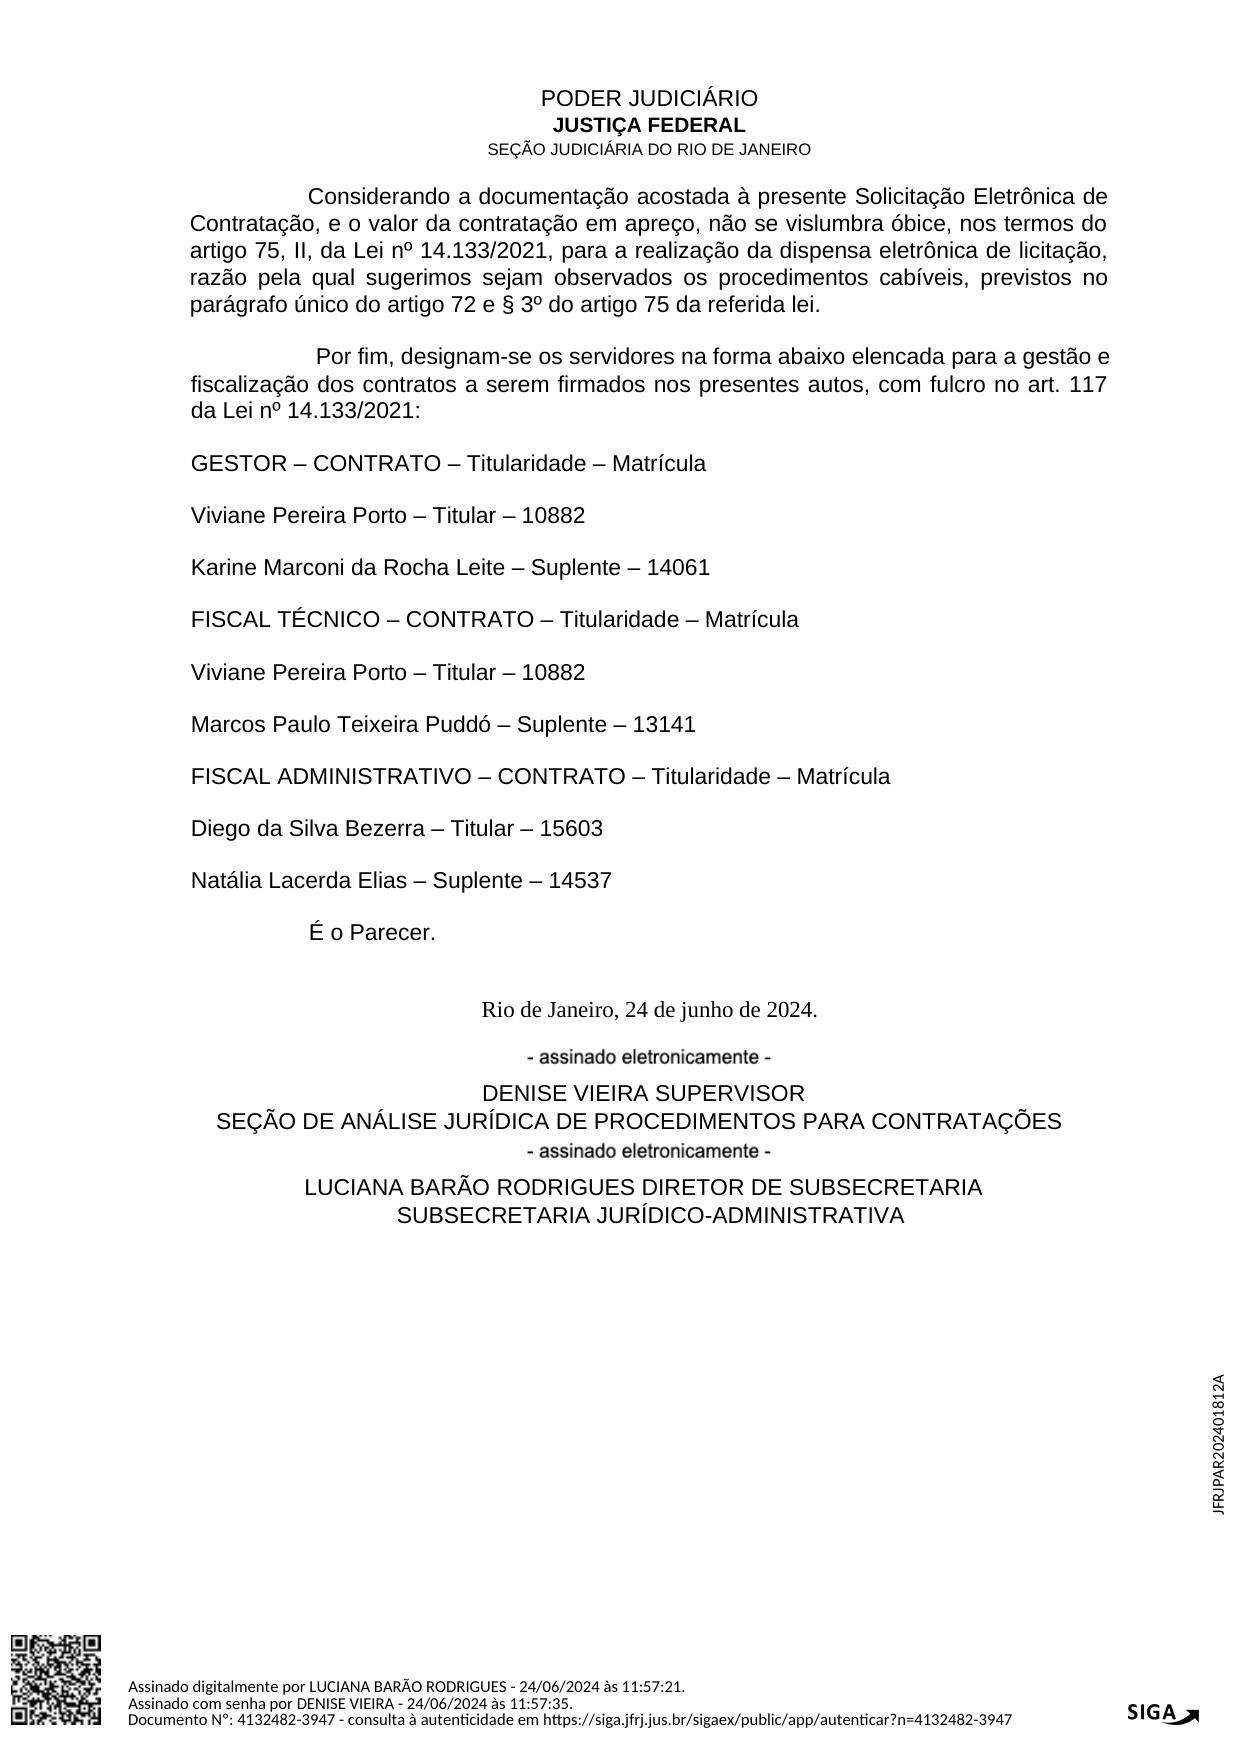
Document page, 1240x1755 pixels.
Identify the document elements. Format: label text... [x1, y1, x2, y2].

text Diego da Silva Bezerra – Titular – 15603 [191, 815, 1108, 841]
text Karine Marconi da Rocha Leite – Suplente – 14061 [191, 554, 1108, 580]
text Natália Lacerda Elias – Suplente – 14537 [191, 867, 1108, 893]
text Considerando a documentação acostada à presente Solicitação Eletrônica de Contratação, e o valor da contratação em apreço, não se vislumbra óbice, nos termos do artigo 75, II, da Lei nº 14.133/2021, para a realização da dispensa eletrônica de licitação, razão pela qual sugerimos sejam observados os procedimentos cabíveis, previstos no parágrafo único do artigo 72 e § 3º do artigo 75 da referida lei. [189, 183, 1108, 317]
text Viviane Pereira Porto – Titular – 10882 [191, 658, 1108, 685]
text SUBSECRETARIA JURÍDICO-ADMINISTRATIVA [397, 1202, 1108, 1229]
text Por fim, designam-se os servidores na forma abaixo elencada para a gestão e [191, 343, 1110, 369]
text SEÇÃO DE ANÁLISE JURÍDICA DE PROCEDIMENTOS PARA CONTRATAÇÕES [191, 1108, 1069, 1134]
text Viviane Pereira Porto – Titular – 10882 [191, 502, 1108, 528]
text É o Parecer. [309, 919, 1108, 946]
text GESTOR – CONTRATO – Titularidade – Matrícula [191, 450, 1108, 476]
text Rio de Janeiro, 24 de junho de 2024. [191, 996, 1109, 1022]
text FISCAL ADMINISTRATIVO – CONTRATO – Titularidade – Matrícula [191, 763, 1108, 789]
subtitle DENISE VIEIRA SUPERVISOR [191, 1080, 1103, 1106]
text fiscalização dos contratos a serem firmados nos presentes autos, com fulcro no art. 117 da Lei nº 14.133/2021: [191, 371, 1108, 424]
text Marcos Paulo Teixeira Puddó – Suplente – 13141 [191, 711, 1108, 737]
subtitle LUCIANA BARÃO RODRIGUES DIRETOR DE SUBSECRETARIA [191, 1174, 1103, 1201]
text FISCAL TÉCNICO – CONTRATO – Titularidade – Matrícula [191, 606, 1108, 633]
